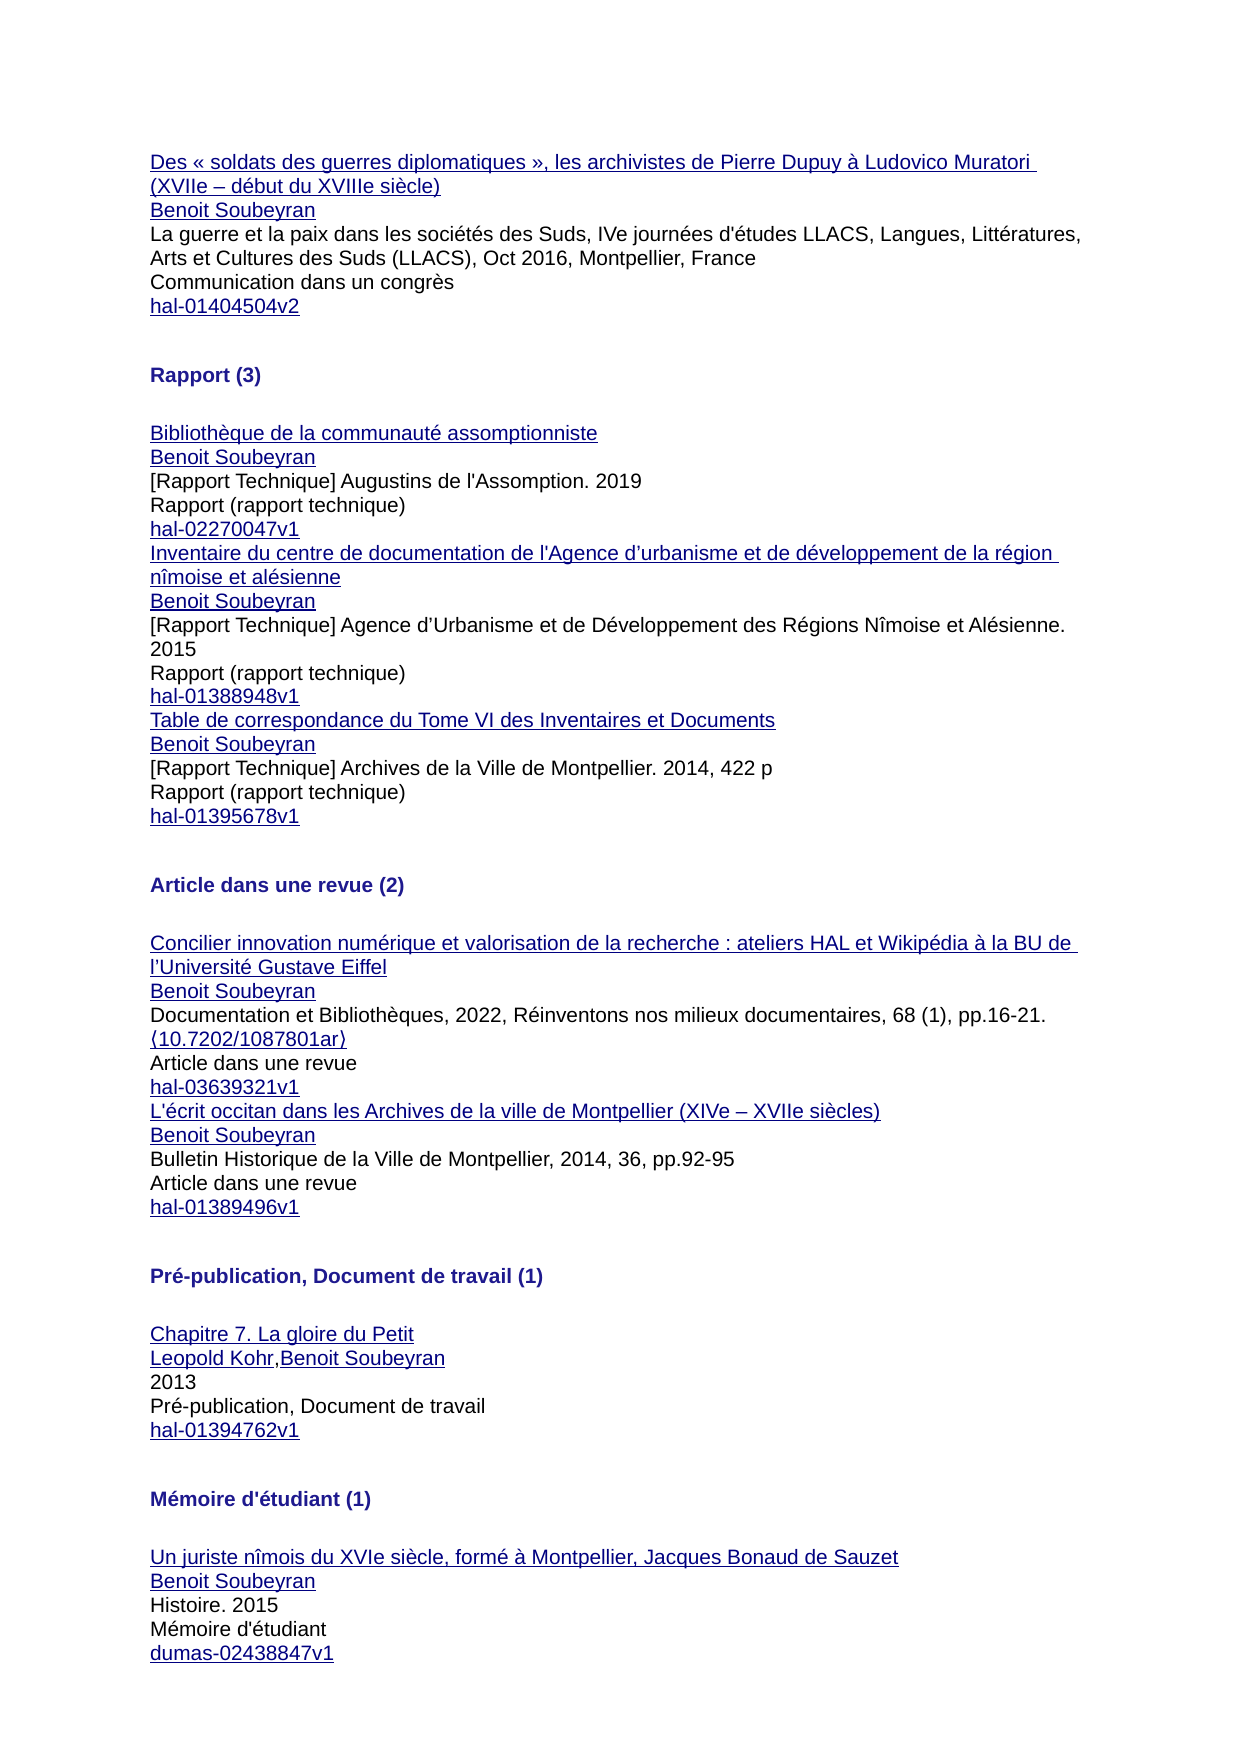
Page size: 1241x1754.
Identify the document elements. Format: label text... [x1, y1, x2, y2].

table_cell Inventaire du centre de documentation de l'Agence d’urbanisme et de développement de la région nîmoise et alésienne Benoit Soubeyran [Rapport Technique] Agence d’Urbanisme et de Développement des Régions Nîmoise et Alésienne. 2015 Rapport (rapport technique) hal-01388948v1 [150, 541, 1090, 708]
table_cell L'écrit occitan dans les Archives de la ville de Montpellier (XIVe – XVIIe siècles) Benoit Soubeyran Bulletin Historique de la Ville de Montpellier, 2014, 36, pp.92-95 Article dans une revue hal-01389496v1 [150, 1099, 1090, 1219]
subtitle Pré-publication, Document de travail (1) [150, 1263, 1090, 1287]
subtitle Mémoire d'étudiant (1) [150, 1486, 1090, 1510]
subtitle Rapport (3) [150, 362, 1090, 386]
table_cell Table de correspondance du Tome VI des Inventaires et Documents Benoit Soubeyran [Rapport Technique] Archives de la Ville de Montpellier. 2014, 422 p Rapport (rapport technique) hal-01395678v1 [150, 708, 1090, 828]
table_cell Des « soldats des guerres diplomatiques », les archivistes de Pierre Dupuy à Ludovico Muratori (XVIIe – début du XVIIIe siècle) Benoit Soubeyran La guerre et la paix dans les sociétés des Suds, IVe journées d'études LLACS, Langues, Littératures, Arts et Cultures des Suds (LLACS), Oct 2016, Montpellier, France Communication dans un congrès hal-01404504v2 [150, 150, 1090, 318]
table_header Chapitre 7. La gloire du Petit Leopold Kohr,Benoit Soubeyran 2013 Pré-publication, Document de travail hal-01394762v1 [150, 1322, 1090, 1442]
table_header Un juriste nîmois du XVIe siècle, formé à Montpellier, Jacques Bonaud de Sauzet Benoit Soubeyran Histoire. 2015 Mémoire d'étudiant dumas-02438847v1 [150, 1545, 1090, 1664]
table_header Concilier innovation numérique et valorisation de la recherche : ateliers HAL et Wikipédia à la BU de l’Université Gustave Eiffel Benoit Soubeyran Documentation et Bibliothèques, 2022, Réinventons nos milieux documentaires, 68 (1), pp.16-21. ⟨10.7202/1087801ar⟩ Article dans une revue hal-03639321v1 [150, 931, 1090, 1099]
table_header Bibliothèque de la communauté assomptionniste Benoit Soubeyran [Rapport Technique] Augustins de l'Assomption. 2019 Rapport (rapport technique) hal-02270047v1 [150, 421, 1090, 541]
subtitle Article dans une revue (2) [150, 873, 1090, 897]
